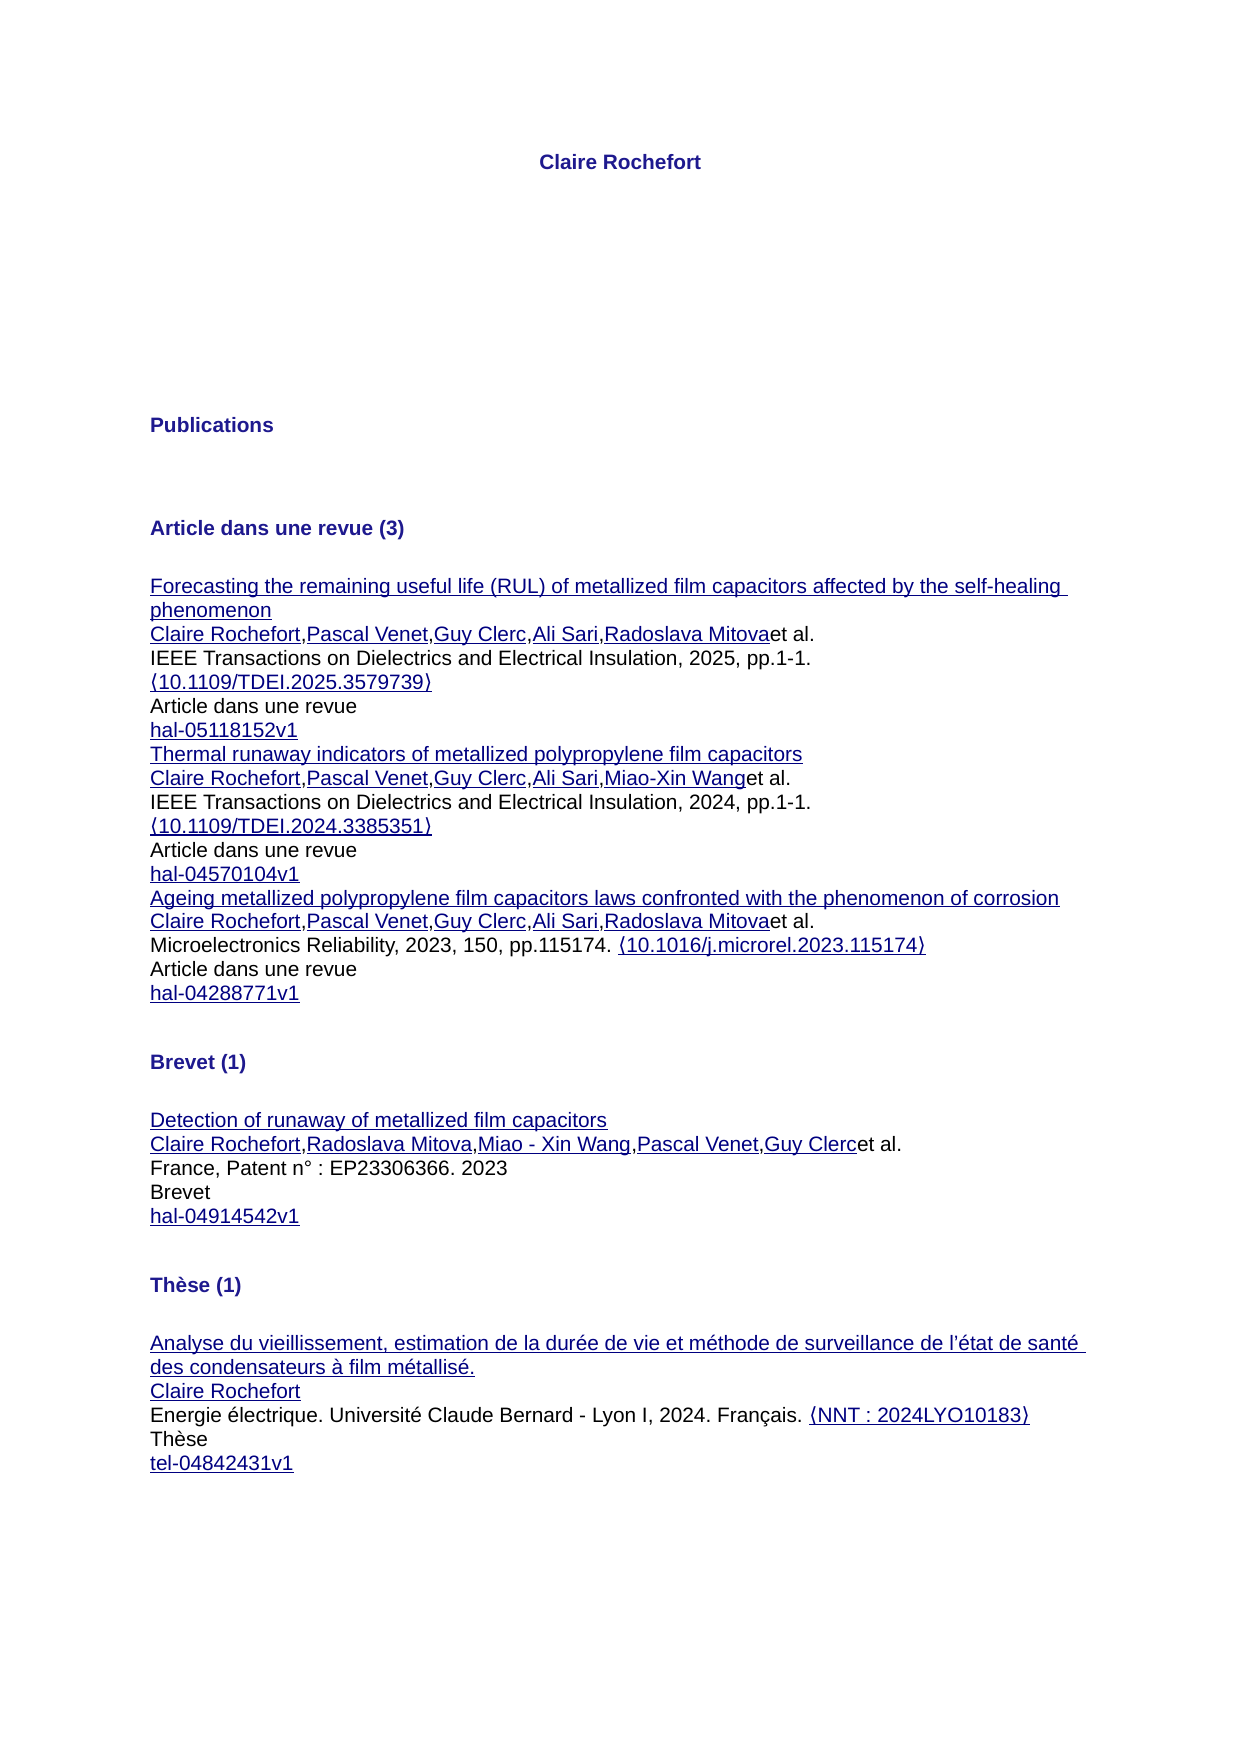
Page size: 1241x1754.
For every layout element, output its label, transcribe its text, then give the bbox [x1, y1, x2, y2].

table_header Analyse du vieillissement, estimation de la durée de vie et méthode de surveillance de l’état de santé des condensateurs à film métallisé. Claire Rochefort Energie électrique. Université Claude Bernard - Lyon I, 2024. Français. ⟨NNT : 2024LYO10183⟩ Thèse tel-04842431v1 [150, 1331, 1090, 1475]
subtitle Thèse (1) [150, 1273, 1090, 1297]
table_header Detection of runaway of metallized film capacitors Claire Rochefort,Radoslava Mitova,Miao - Xin Wang,Pascal Venet,Guy Clercet al. France, Patent n° : EP23306366. 2023 Brevet hal-04914542v1 [150, 1108, 1090, 1228]
subtitle Article dans une revue (3) [150, 516, 1090, 539]
subtitle Brevet (1) [150, 1050, 1090, 1074]
table_cell Thermal runaway indicators of metallized polypropylene film capacitors Claire Rochefort,Pascal Venet,Guy Clerc,Ali Sari,Miao-Xin Wanget al. IEEE Transactions on Dielectrics and Electrical Insulation, 2024, pp.1-1. ⟨10.1109/TDEI.2024.3385351⟩ Article dans une revue hal-04570104v1 [150, 742, 1090, 885]
table_cell Ageing metallized polypropylene film capacitors laws confronted with the phenomenon of corrosion Claire Rochefort,Pascal Venet,Guy Clerc,Ali Sari,Radoslava Mitovaet al. Microelectronics Reliability, 2023, 150, pp.115174. ⟨10.1016/j.microrel.2023.115174⟩ Article dans une revue hal-04288771v1 [150, 885, 1090, 1005]
subtitle Publications [150, 412, 1090, 436]
table_header Forecasting the remaining useful life (RUL) of metallized film capacitors affected by the self-healing phenomenon Claire Rochefort,Pascal Venet,Guy Clerc,Ali Sari,Radoslava Mitovaet al. IEEE Transactions on Dielectrics and Electrical Insulation, 2025, pp.1-1. ⟨10.1109/TDEI.2025.3579739⟩ Article dans une revue hal-05118152v1 [150, 574, 1090, 742]
subtitle Claire Rochefort [150, 150, 1090, 174]
